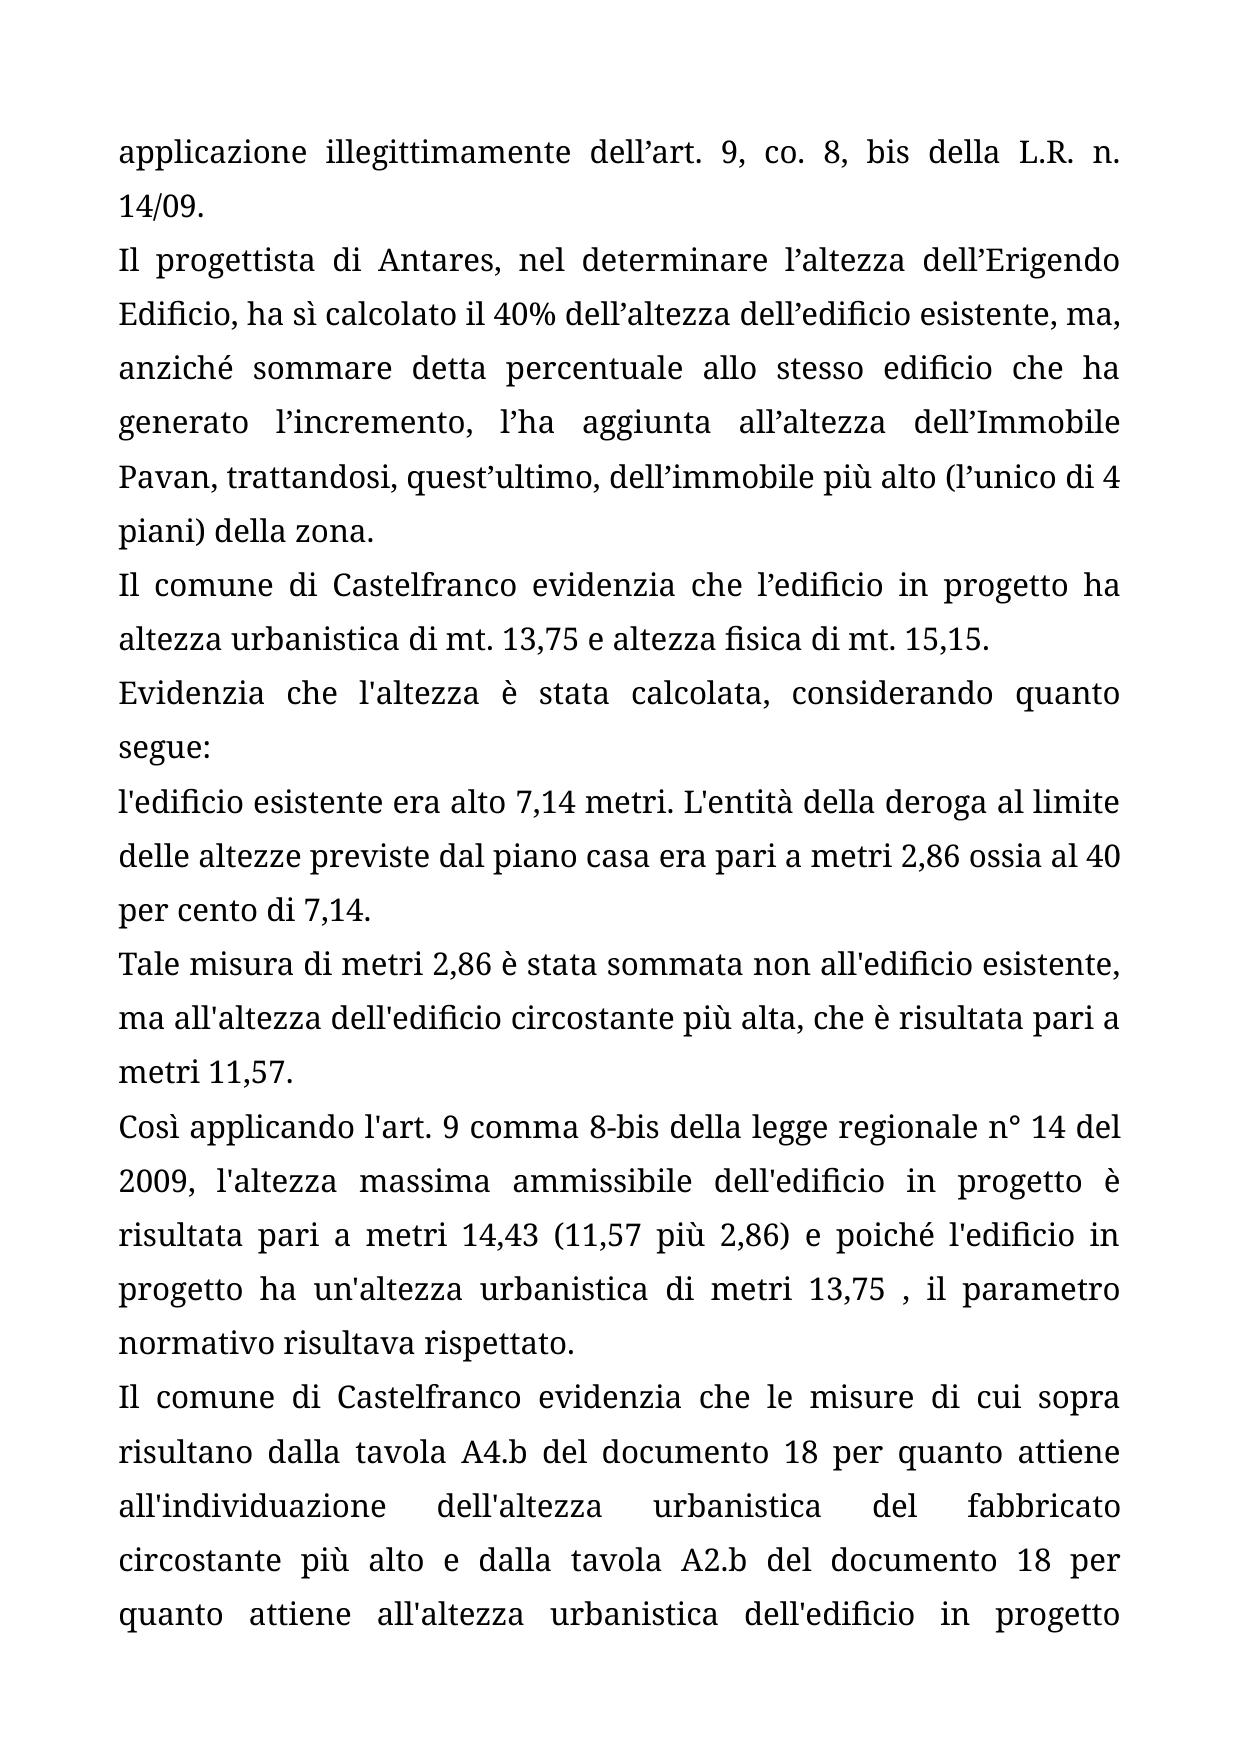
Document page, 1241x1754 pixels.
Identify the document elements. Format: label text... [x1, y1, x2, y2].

text Il progettista di Antares, nel determinare l’altezza dell’Erigendo Edificio, ha sì calcolato il 40% dell’altezza dell’edificio esistente, ma, anziché sommare detta percentuale allo stesso edificio che ha generato l’incremento, l’ha aggiunta all’altezza dell’Immobile Pavan, trattandosi, quest’ultimo, dell’immobile più alto (l’unico di 4 piani) della zona. [118, 226, 1122, 551]
text Evidenzia che l'altezza è stata calcolata, considerando quanto segue: [118, 660, 1122, 768]
text Così applicando l'art. 9 comma 8-bis della legge regionale n° 14 del 2009, l'altezza massima ammissibile dell'edificio in progetto è risultata pari a metri 14,43 (11,57 più 2,86) e poiché l'edificio in progetto ha un'altezza urbanistica di metri 13,75 , il parametro normativo risultava rispettato. [118, 1093, 1122, 1364]
text Tale misura di metri 2,86 è stata sommata non all'edificio esistente, ma all'altezza dell'edificio circostante più alta, che è risultata pari a metri 11,57. [118, 931, 1122, 1093]
text l'edificio esistente era alto 7,14 metri. L'entità della deroga al limite delle altezze previste dal piano casa era pari a metri 2,86 ossia al 40 per cento di 7,14. [118, 768, 1122, 931]
text Il comune di Castelfranco evidenzia che le misure di cui sopra risultano dalla tavola A4.b del documento 18 per quanto attiene all'individuazione dell'altezza urbanistica del fabbricato circostante più alto e dalla tavola A2.b del documento 18 per quanto attiene all'altezza urbanistica dell'edificio in progetto [118, 1364, 1122, 1635]
text applicazione illegittimamente dell’art. 9, co. 8, bis della L.R. n. 14/09. [118, 118, 1122, 226]
text Il comune di Castelfranco evidenzia che l’edificio in progetto ha altezza urbanistica di mt. 13,75 e altezza fisica di mt. 15,15. [118, 551, 1122, 660]
